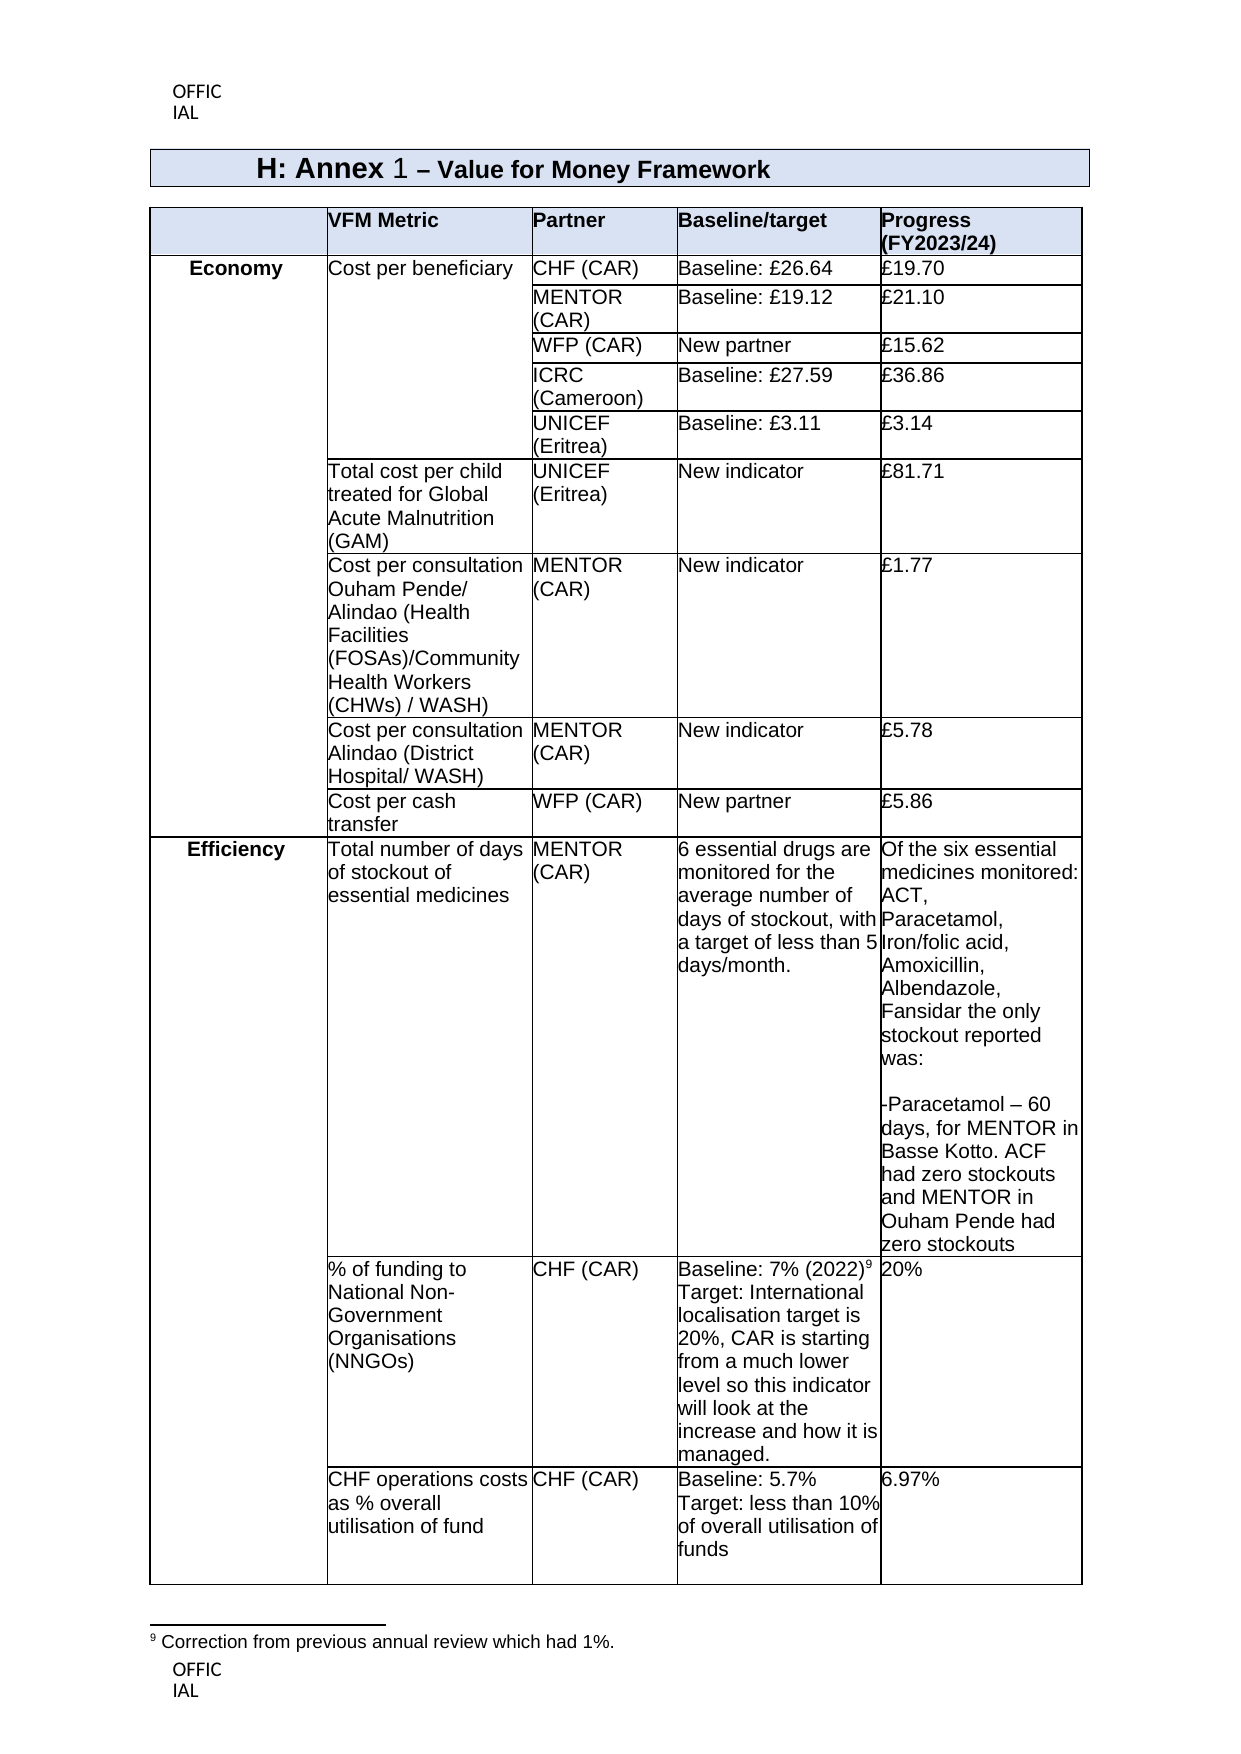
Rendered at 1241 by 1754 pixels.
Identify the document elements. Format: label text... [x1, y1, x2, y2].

table_cell £5.78 [882, 718, 1081, 788]
table_cell Baseline: £3.11 [678, 412, 880, 458]
table_cell MENTOR (CAR) [533, 718, 677, 788]
table_header Progress (FY2023/24) [882, 208, 1081, 254]
table_cell ICRC (Cameroon) [533, 364, 677, 410]
table_cell 6.97% [882, 1468, 1081, 1583]
table_cell Cost per consultation Ouham Pende/ Alindao (Health Facilities (FOSAs)/Community Health Workers (CHWs) / WASH) [328, 554, 532, 717]
table_cell MENTOR (CAR) [533, 554, 677, 717]
table_cell New partner [678, 790, 880, 836]
table_cell 20% [882, 1257, 1081, 1466]
table_cell Total cost per child treated for Global Acute Malnutrition (GAM) [328, 460, 532, 552]
table_cell WFP (CAR) [533, 790, 677, 836]
table_cell Baseline: £26.64 [678, 256, 880, 284]
table_cell New indicator [678, 554, 880, 717]
text H: Annex 1 – Value for Money Framework [151, 150, 1089, 186]
table_cell Cost per cash transfer [328, 790, 532, 836]
table_cell CHF (CAR) [533, 1257, 677, 1466]
table_cell Baseline: 7% (2022) Target: International localisation target is 20%, CAR is starting from a much lower level so this indicator will look at the increase and how it is managed. [678, 1257, 880, 1466]
table_cell New indicator [678, 460, 880, 552]
table_header Partner [533, 208, 677, 254]
table_cell Baseline: £27.59 [678, 364, 880, 410]
table_cell £19.70 [882, 256, 1081, 284]
table_cell Economy [151, 256, 327, 836]
table_cell % of funding to National Non-Government Organisations (NNGOs) [328, 1257, 532, 1466]
table_cell CHF (CAR) [533, 256, 677, 284]
table_cell £36.86 [882, 364, 1081, 410]
table_header Baseline/target [678, 208, 880, 254]
table_cell Total number of days of stockout of essential medicines [328, 838, 532, 1256]
table_cell New partner [678, 334, 880, 362]
table_cell MENTOR (CAR) [533, 838, 677, 1256]
table_cell Baseline: 5.7% Target: less than 10% of overall utilisation of funds [678, 1468, 880, 1583]
table_cell Of the six essential medicines monitored: ACT, Paracetamol, Iron/folic acid, Amoxicillin, Albendazole, Fansidar the only stockout reported was: -Paracetamol – 60 days, for MENTOR in Basse Kotto. ACF had zero stockouts and MENTOR in Ouham Pende had zero stockouts [882, 838, 1081, 1256]
table_cell £5.86 [882, 790, 1081, 836]
table_cell Cost per beneficiary [328, 256, 532, 458]
table_cell Efficiency [151, 838, 327, 1583]
table_cell £81.71 [882, 460, 1081, 552]
table_cell 6 essential drugs are monitored for the average number of days of stockout, with a target of less than 5 days/month. [678, 838, 880, 1256]
table_cell £3.14 [882, 412, 1081, 458]
table_cell £15.62 [882, 334, 1081, 362]
table_cell MENTOR (CAR) [533, 286, 677, 332]
table_cell UNICEF (Eritrea) [533, 412, 677, 458]
table_cell CHF operations costs as % overall utilisation of fund [328, 1468, 532, 1583]
table_cell £21.10 [882, 286, 1081, 332]
table_header VFM Metric [328, 208, 532, 254]
table_cell New indicator [678, 718, 880, 788]
table_cell £1.77 [882, 554, 1081, 717]
table_cell UNICEF (Eritrea) [533, 460, 677, 552]
table_header [151, 208, 327, 254]
table_cell WFP (CAR) [533, 334, 677, 362]
table_cell Baseline: £19.12 [678, 286, 880, 332]
table_cell Cost per consultation Alindao (District Hospital/ WASH) [328, 718, 532, 788]
table_cell CHF (CAR) [533, 1468, 677, 1583]
